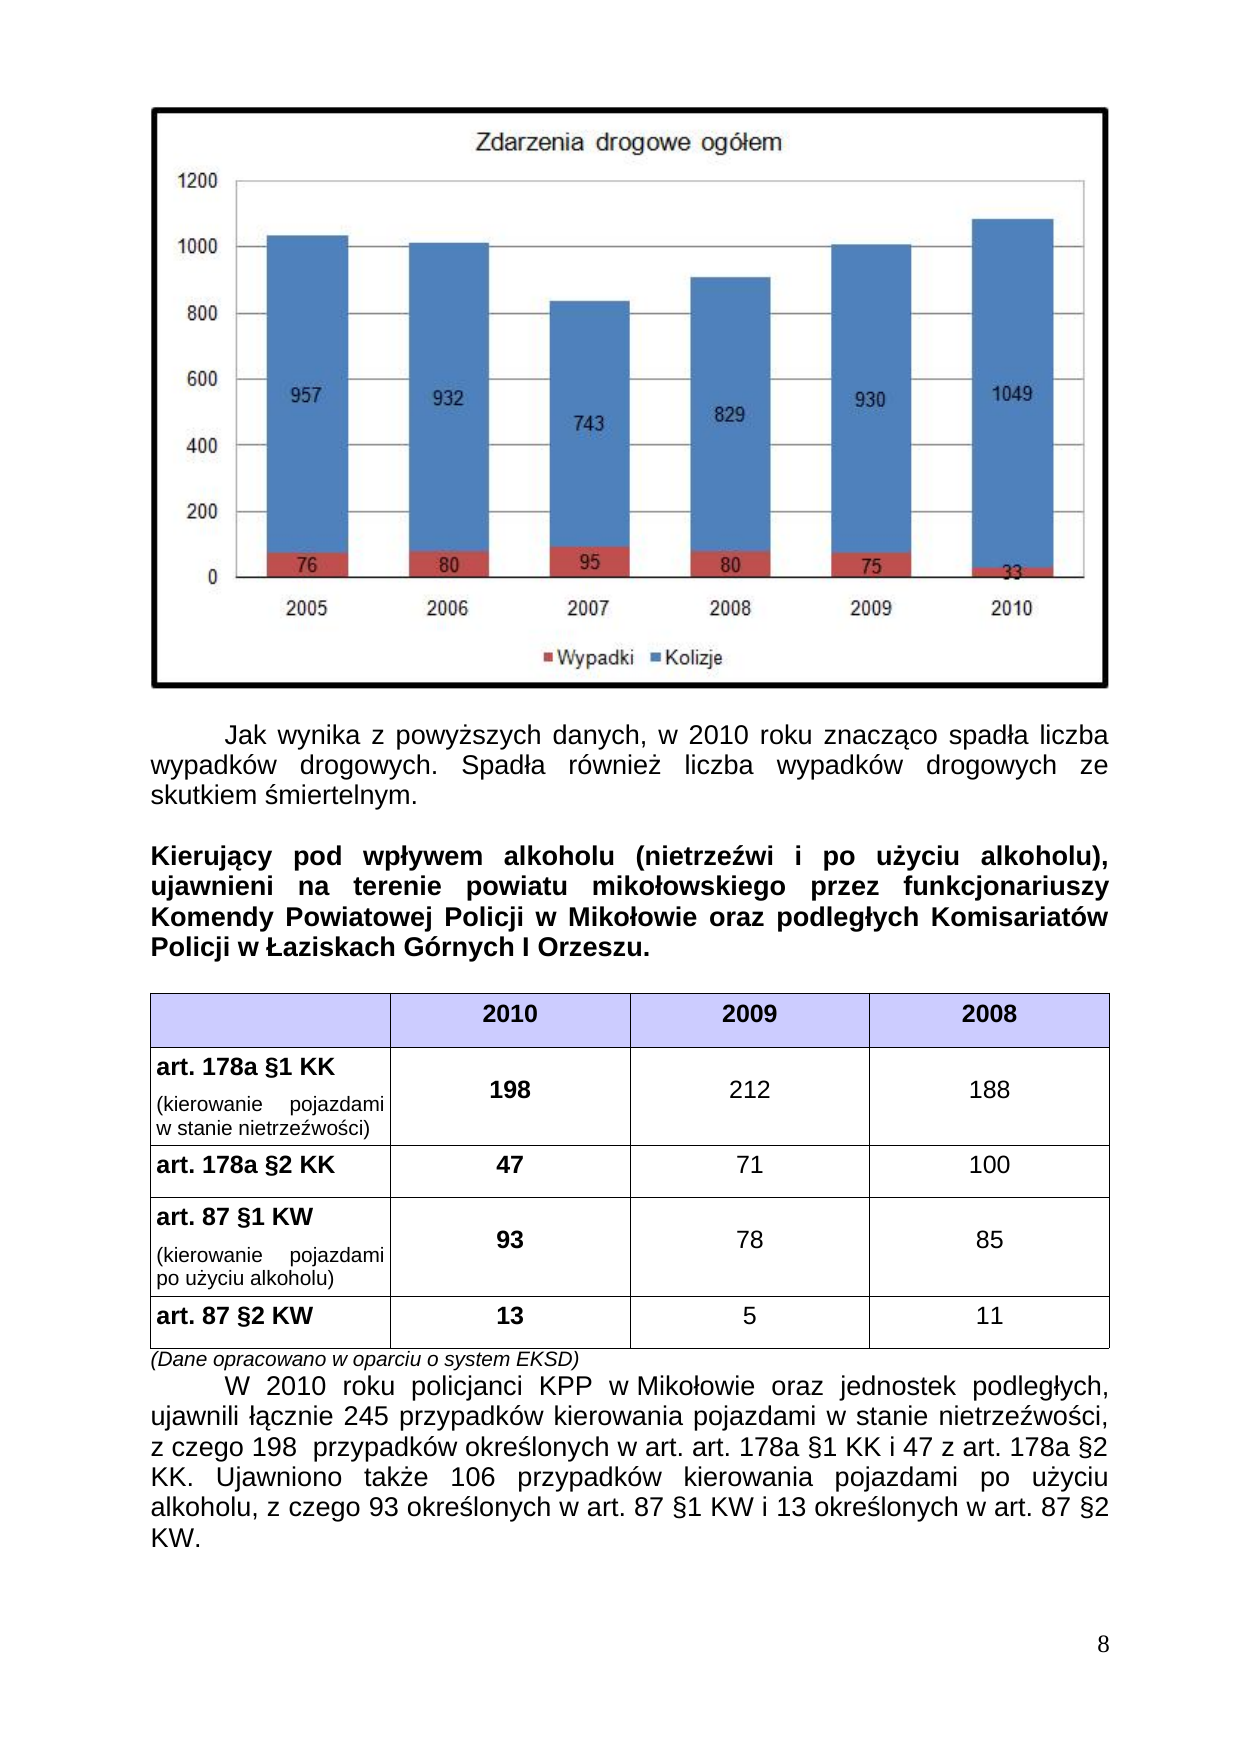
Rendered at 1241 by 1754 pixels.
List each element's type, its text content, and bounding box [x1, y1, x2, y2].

table_cell 47 [391, 1146, 630, 1197]
table_cell art. 87 §2 KW [151, 1297, 390, 1348]
table_cell 198 [391, 1048, 630, 1145]
table_cell art. 87 §1 KW (kierowanie pojazdami po użyciu alkoholu) [151, 1198, 390, 1296]
table_header 2009 [631, 994, 869, 1047]
text Jak wynika z powyższych danych, w 2010 roku znacząco spadła liczba wypadków drogowych. Spadła również liczba wypadków drogowych ze skutkiem śmiertelnym. [150, 719, 1109, 811]
table_cell 11 [870, 1297, 1109, 1348]
text (Dane opracowano w oparciu o system EKSD) [150, 1349, 1109, 1371]
text W 2010 roku policjanci KPP w Mikołowie oraz jednostek podległych, ujawnili łącznie 245 przypadków kierowania pojazdami w stanie nietrzeźwości, z czego 198 przypadków określonych w art. art. 178a §1 KK i 47 z art. 178a §2 KK. Ujawniono także 106 przypadków kierowania pojazdami po użyciu alkoholu, z czego 93 określonych w art. 87 §1 KW i 13 określonych w art. 87 §2 KW. [150, 1371, 1109, 1553]
table_cell 93 [391, 1198, 630, 1296]
table_cell 188 [870, 1048, 1109, 1145]
table_cell 78 [631, 1198, 869, 1296]
table_header 2010 [391, 994, 630, 1047]
table_cell 71 [631, 1146, 869, 1197]
table_cell 212 [631, 1048, 869, 1145]
table_header 2008 [870, 994, 1109, 1047]
table_header [151, 994, 390, 1047]
table_cell 5 [631, 1297, 869, 1348]
table_cell art. 178a §2 KK [151, 1146, 390, 1197]
table_cell 85 [870, 1198, 1109, 1296]
table_cell art. 178a §1 KK (kierowanie pojazdami w stanie nietrzeźwości) [151, 1048, 390, 1145]
table_cell 13 [391, 1297, 630, 1348]
text Kierujący pod wpływem alkoholu (nietrzeźwi i po użyciu alkoholu), ujawnieni na terenie powiatu mikołowskiego przez funkcjonariuszy Komendy Powiatowej Policji w Mikołowie oraz podległych Komisariatów Policji w Łaziskach Górnych I Orzeszu. [150, 841, 1109, 962]
table_cell 100 [870, 1146, 1109, 1197]
